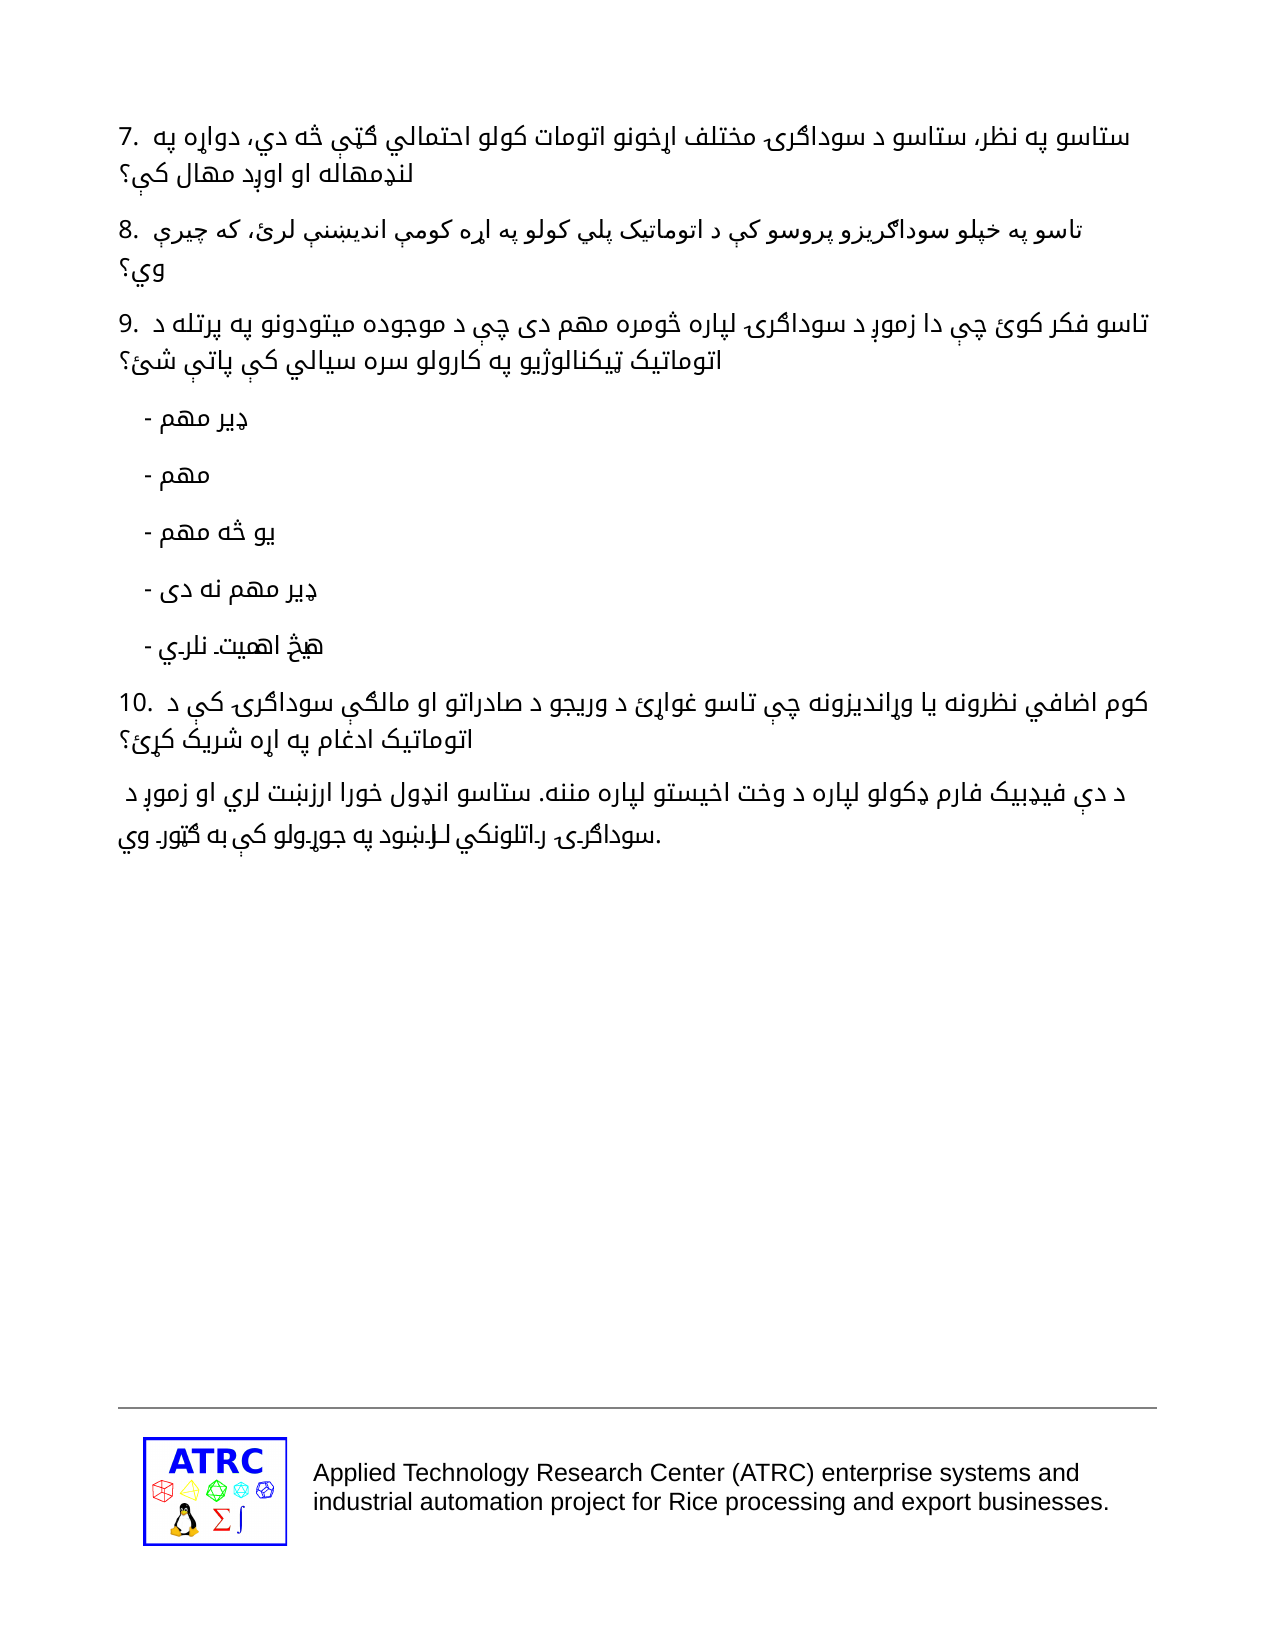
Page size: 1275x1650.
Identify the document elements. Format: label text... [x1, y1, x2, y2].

text - مهم [118, 456, 1157, 493]
text - ډیر مهم [118, 399, 1157, 436]
text د دې فیډبیک فارم ډکولو لپاره د وخت اخیستو لپاره مننه. ستاسو انډول خورا ارزښت لري او زموږ د سوداګرۍ راتلونکي لارښود په جوړولو کې به ګټور وي. [118, 778, 1157, 853]
text 7. ستاسو په نظر، ستاسو د سوداګرۍ مختلف اړخونو اتومات کولو احتمالي ګټې څه دي، دواړه په لنډمهاله او اوږد مهال کې؟ [118, 118, 1157, 192]
text - یو څه مهم [118, 513, 1157, 551]
picture [143, 1437, 288, 1546]
text - هیڅ اهمیت نلري [118, 628, 1157, 665]
text 8. تاسو په خپلو سوداګریزو پروسو کې د اتوماتیک پلي کولو په اړه کومې اندیښنې لرئ، که چیرې وي؟ [118, 212, 1157, 286]
text - ډیر مهم نه دی [118, 571, 1157, 608]
text 10. کوم اضافي نظرونه یا وړاندیزونه چې تاسو غواړئ د وریجو د صادراتو او مالګې سوداګرۍ کې د اتوماتیک ادغام په اړه شریک کړئ؟ [118, 685, 1157, 759]
text 9. تاسو فکر کوئ چې دا زموږ د سوداګرۍ لپاره څومره مهم دی چې د موجوده میتودونو په پرتله د اتوماتیک ټیکنالوژیو په کارولو سره سیالي کې پاتې شئ؟ [118, 306, 1157, 380]
